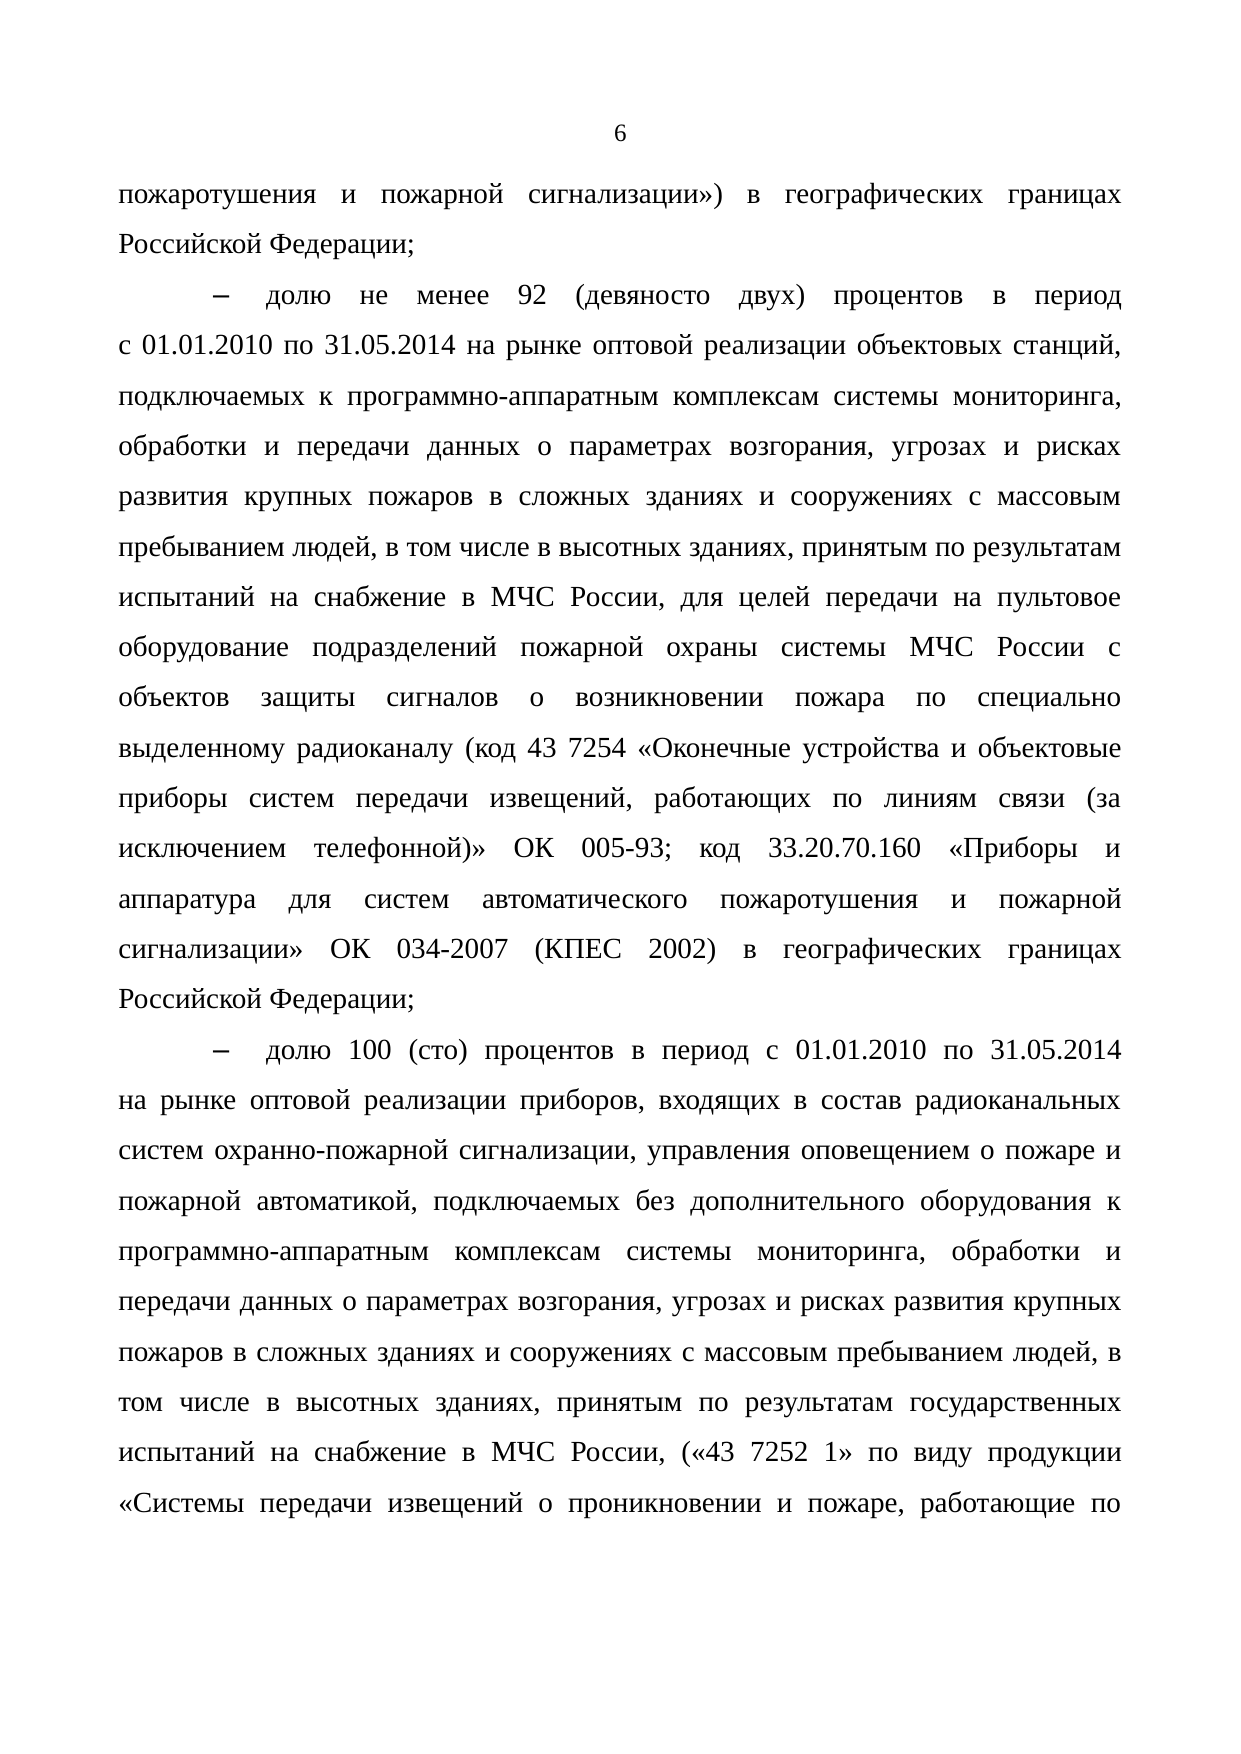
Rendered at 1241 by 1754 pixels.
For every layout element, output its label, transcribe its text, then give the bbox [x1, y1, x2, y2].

list пожаротушения и пожарной сигнализации») в географических границах Российской Федерации; [118, 176, 1122, 260]
list долю не менее 92 (девяносто двух) процентов в период с 01.01.2010 по 31.05.2014 на рынке оптовой реализации объектовых станций, подключаемых к программно-аппаратным комплексам системы мониторинга, обработки и передачи данных о параметрах возгорания, угрозах и рисках развития крупных пожаров в сложных зданиях и сооружениях с массовым пребыванием людей, в том числе в высотных зданиях, принятым по результатам испытаний на снабжение в МЧС России, для целей передачи на пультовое оборудование подразделений пожарной охраны системы МЧС России с объектов защиты сигналов о возникновении пожара по специально выделенному радиоканалу (код 43 7254 «Оконечные устройства и объектовые приборы систем передачи извещений, работающих по линиям связи (за исключением телефонной)» ОК 005-93; код 33.20.70.160 «Приборы и аппаратура для систем автоматического пожаротушения и пожарной сигнализации» ОК 034-2007 (КПЕС 2002) в географических границах Российской Федерации; [118, 277, 1122, 1015]
list долю 100 (сто) процентов в период с 01.01.2010 по 31.05.2014 на рынке оптовой реализации приборов, входящих в состав радиоканальных систем охранно-пожарной сигнализации, управления оповещением о пожаре и пожарной автоматикой, подключаемых без дополнительного оборудования к программно-аппаратным комплексам системы мониторинга, обработки и передачи данных о параметрах возгорания, угрозах и рисках развития крупных пожаров в сложных зданиях и сооружениях с массовым пребыванием людей, в том числе в высотных зданиях, принятым по результатам государственных испытаний на снабжение в МЧС России, («43 7252 1» по виду продукции «Системы передачи извещений о проникновении и пожаре, работающие по [118, 1032, 1122, 1518]
